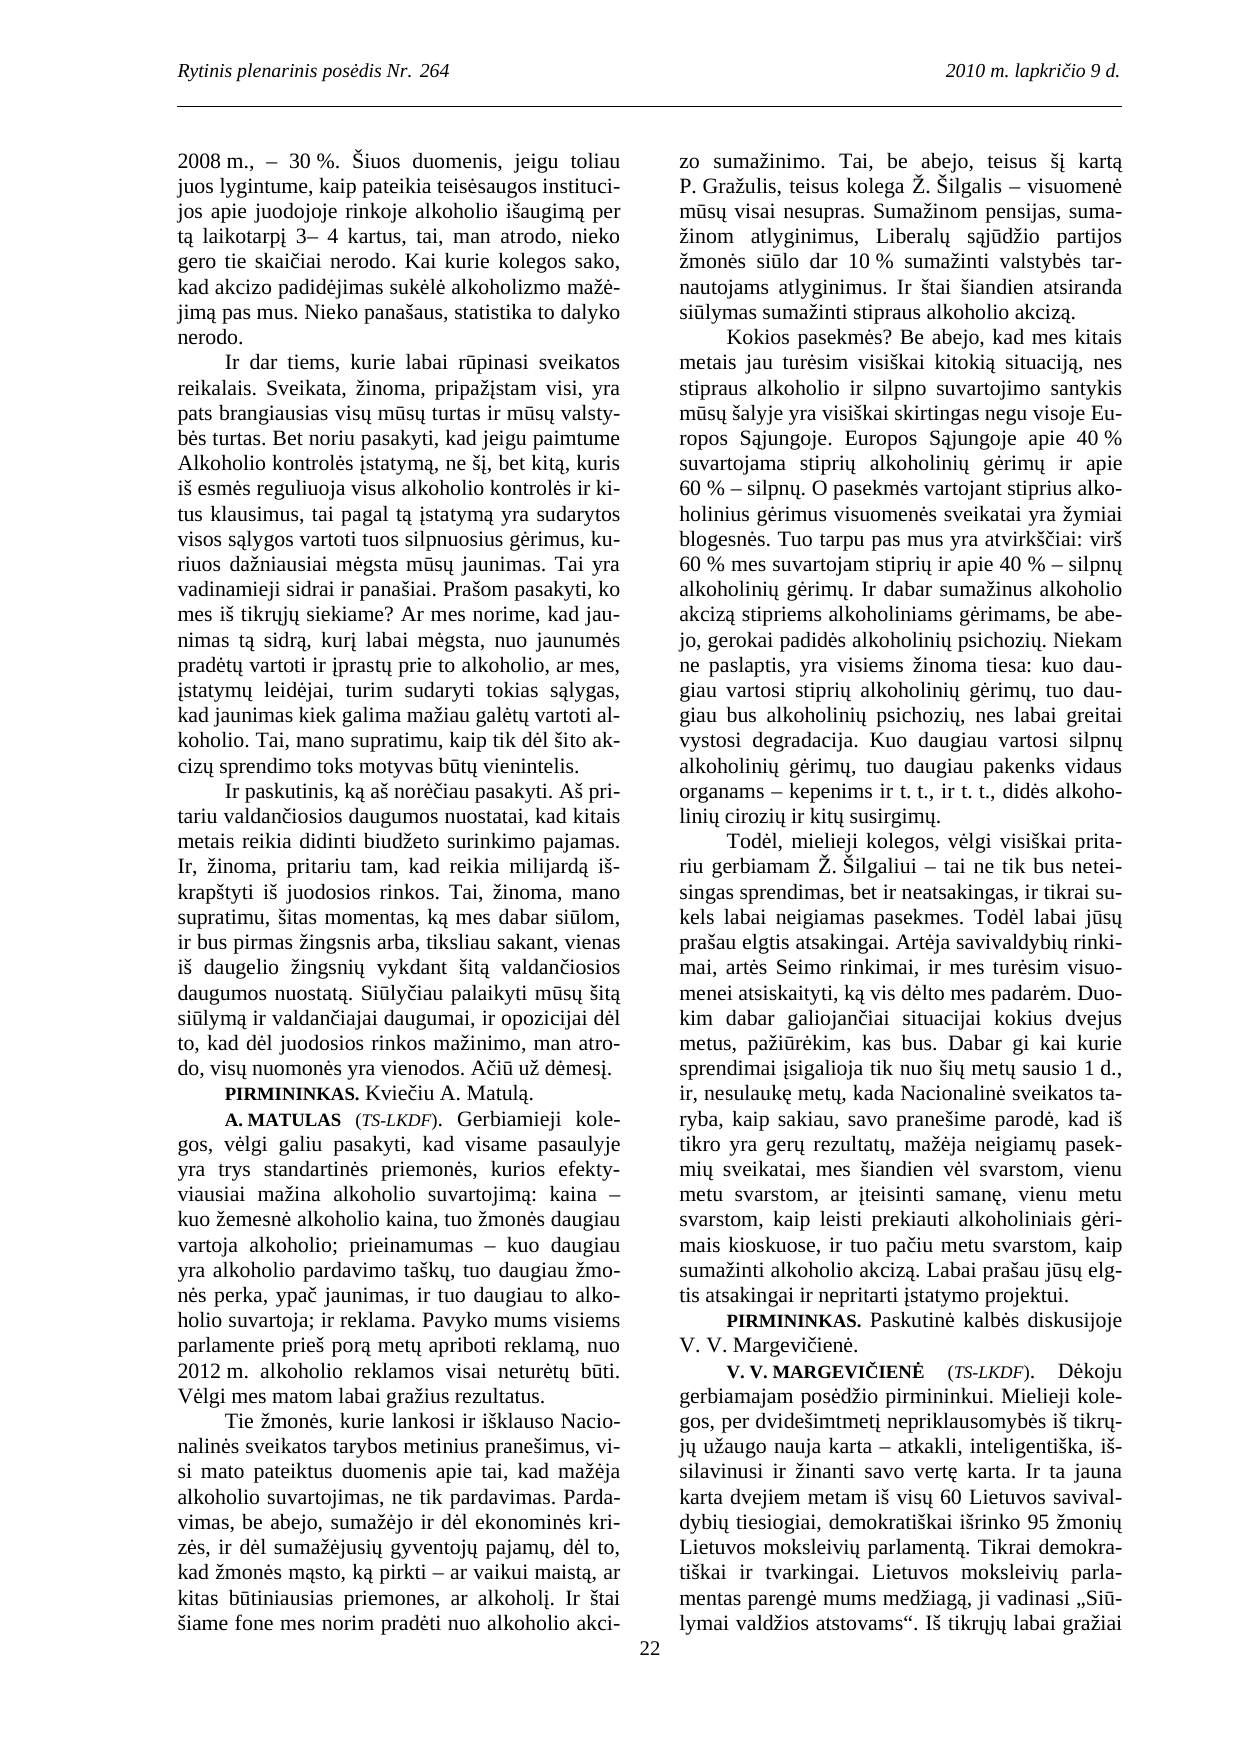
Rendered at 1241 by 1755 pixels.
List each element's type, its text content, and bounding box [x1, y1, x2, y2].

text V. V. MARGEVIČIENĖ (TS-LKDF). Dė­ko­ju ger­bia­ma­jam po­sė­džio pir­mi­nin­kui. Mie­lie­ji ko­le­gos, per dvi­de­šimt­me­tį ne­pri­klau­so­my­bės iš tik­rų­jų už­au­go nau­ja kar­ta – at­kak­li, in­te­li­gen­tiš­ka, iš­si­la­vi­nu­si ir ži­nan­ti sa­vo ver­tę kar­ta. Ir ta jau­na kar­ta dve­jiem me­tam iš vi­sų 60 Lie­tu­vos sa­vi­val­dy­bių tie­sio­giai, de­mo­kra­tiškai iš­rin­ko 95 žmo­nių Lie­tu­vos moks­lei­vių par­la­men­tą. Tik­rai de­mo­kra­tiškai ir tvar­kin­gai. Lie­tu­vos moks­lei­vių par­la­men­tas pa­ren­gė mums me­džia­gą, ji va­di­na­si „Siū­ly­mai val­džios at­sto­vams“. Iš tik­rų­jų la­bai gra­žiai [679, 1358, 1122, 1635]
text PIRMININKAS. Pas­ku­ti­nė kal­bės dis­ku­si­jo­je V. V. Mar­ge­vi­čie­nė. [679, 1307, 1122, 1358]
text Ir pas­ku­ti­nis, ką aš no­rė­čiau pa­sa­ky­ti. Aš pri­ta­riu val­dan­čio­sios dau­gu­mos nuo­sta­tai, kad ki­tais me­tais rei­kia di­din­ti biu­dže­to su­rin­ki­mo pa­ja­mas. Ir, ži­no­ma, pri­ta­riu tam, kad rei­kia mi­li­jar­dą iš­krapš­ty­ti iš juo­do­sios rin­kos. Tai, ži­no­ma, ma­no su­pra­ti­mu, ši­tas mo­men­tas, ką mes da­bar siū­lom, ir bus pir­mas žings­nis ar­ba, tiks­liau sa­kant, vie­nas iš dau­ge­lio žings­nių vyk­dant ši­tą val­dan­čio­sios dau­gu­mos nuo­sta­tą. Siū­ly­čiau pa­lai­ky­ti mū­sų ši­tą siū­ly­mą ir val­dan­čia­jai dau­gu­mai, ir opo­zi­ci­jai dėl to, kad dėl juo­do­sios rin­kos ma­ži­ni­mo, man at­ro­do, vi­sų nuo­mo­nės yra vie­no­dos. Ačiū už dė­me­sį. [177, 778, 620, 1080]
text 2008 m., – 30 %. Šiuos duo­me­nis, jei­gu to­liau juos ly­gin­tu­me, kaip pa­tei­kia tei­sė­sau­gos ins­ti­tu­ci­jos apie juo­do­jo­je rin­ko­je al­ko­ho­lio iš­au­gi­mą per tą lai­ko­tar­pį 3– 4 kar­tus, tai, man at­ro­do, nie­ko ge­ro tie skai­čiai ne­ro­do. Kai ku­rie ko­le­gos sa­ko, kad ak­ci­zo pa­di­dė­ji­mas su­kė­lė al­ko­ho­liz­mo ma­žė­ji­mą pas mus. Nie­ko pa­na­šaus, sta­tis­ti­ka to da­ly­ko ne­ro­do. [177, 148, 620, 349]
text zo su­ma­ži­ni­mo. Tai, be abe­jo, tei­sus šį kar­tą P. Gra­žu­lis, tei­sus ko­le­ga Ž. Šil­ga­lis – vi­suo­me­nė mū­sų vi­sai ne­su­pras. Su­ma­ži­nom pen­si­jas, su­ma­ži­nom at­ly­gi­ni­mus, Li­be­ra­lų są­jū­džio par­ti­jos žmo­nės siū­lo dar 10 % su­ma­žin­ti vals­ty­bės tar­nau­to­jams at­ly­gi­ni­mus. Ir štai šian­dien at­si­ran­da siū­ly­mas su­ma­žin­ti stip­raus al­ko­ho­lio ak­ci­zą. [679, 148, 1122, 324]
text A. MATULAS (TS-LKDF). Ger­bia­mie­ji ko­le­gos, vėl­gi ga­liu pa­sa­ky­ti, kad vi­sa­me pa­sau­ly­je yra trys stan­dar­ti­nės prie­mo­nės, ku­rios efek­ty­viau­siai ma­ži­na al­ko­ho­lio su­var­to­ji­mą: kai­na – kuo že­mes­nė al­ko­ho­lio kai­na, tuo žmo­nės dau­giau var­to­ja al­ko­ho­lio; pri­ei­na­mu­mas – kuo dau­giau yra al­ko­ho­lio par­da­vi­mo taš­kų, tuo dau­giau žmo­nės per­ka, ypač jau­ni­mas, ir tuo dau­giau to al­ko­ho­lio su­var­to­ja; ir re­kla­ma. Pa­vy­ko mums vi­siems par­la­men­te prieš po­rą me­tų ap­ri­bo­ti re­kla­mą, nuo 2012 m. al­ko­ho­lio re­kla­mos vi­sai ne­tu­rė­tų bū­ti. Vėl­gi mes ma­tom la­bai gra­žius re­zul­ta­tus. [177, 1106, 620, 1408]
text Ko­kios pa­sek­mės? Be abe­jo, kad mes ki­tais me­tais jau tu­rė­sim vi­siš­kai ki­to­kią si­tu­a­ci­ją, nes stip­raus al­ko­ho­lio ir sil­pno su­var­to­ji­mo san­ty­kis mū­sų ša­ly­je yra vi­siš­kai skir­tin­gas ne­gu vi­so­je Eu­ro­pos Są­jun­go­je. Eu­ro­pos Są­jun­go­je apie 40 % su­var­to­ja­ma stip­rių al­ko­ho­li­nių gė­ri­mų ir apie 60 % – sil­pnų. O pa­sek­mės var­to­jant stip­rius al­ko­ho­li­nius gė­ri­mus vi­suo­me­nės svei­ka­tai yra žy­miai blo­ges­nės. Tuo tar­pu pas mus yra at­virkš­čiai: virš 60 % mes su­var­to­jam stip­rių ir apie 40 % – sil­pnų al­ko­ho­li­nių gė­ri­mų. Ir da­bar su­ma­ži­nus al­ko­ho­lio ak­ci­zą stip­riems al­ko­ho­li­niams gė­ri­mams, be abe­jo, ge­ro­kai pa­di­dės al­ko­ho­li­nių psi­cho­zių. Nie­kam ne pa­slap­tis, yra vi­siems ži­no­ma tie­sa: kuo dau­giau var­to­si stip­rių al­ko­ho­li­nių gė­ri­mų, tuo dau­giau bus al­ko­ho­li­nių psi­cho­zių, nes la­bai grei­tai vys­to­si de­gra­da­ci­ja. Kuo dau­giau var­to­si sil­pnų al­ko­ho­li­nių gė­ri­mų, tuo dau­giau pa­kenks vi­daus or­ga­nams – ke­pe­nims ir t. t., ir t. t., di­dės al­ko­ho­li­nių ci­ro­zių ir ki­tų su­sir­gi­mų. [679, 324, 1122, 828]
text To­dėl, mie­lie­ji ko­le­gos, vėl­gi vi­siš­kai pri­ta­riu ger­bia­mam Ž. Šil­ga­liui – tai ne tik bus ne­tei­sin­gas spren­di­mas, bet ir ne­at­sa­kin­gas, ir tik­rai su­kels la­bai nei­gia­mas pa­sek­mes. To­dėl la­bai jū­sų pra­šau elg­tis at­sa­kin­gai. Ar­tė­ja sa­vi­val­dy­bių rin­ki­mai, ar­tės Sei­mo rin­ki­mai, ir mes tu­rė­sim vi­suo­me­nei at­si­skai­ty­ti, ką vis dėl­to mes pa­da­rėm. Duo­kim da­bar ga­lio­jan­čiai si­tu­a­ci­jai ko­kius dve­jus me­tus, pa­žiū­rė­kim, kas bus. Da­bar gi kai ku­rie spren­di­mai įsi­ga­lio­ja tik nuo šių me­tų sau­sio 1 d., ir, ne­su­lau­kę me­tų, ka­da Na­cio­na­li­nė svei­ka­tos ta­ry­ba, kaip sa­kiau, sa­vo pra­ne­ši­me pa­ro­dė, kad iš tik­ro yra ge­rų re­zul­ta­tų, ma­žė­ja nei­gia­mų pa­sek­mių svei­ka­tai, mes šian­dien vėl svars­tom, vie­nu me­tu svars­tom, ar įtei­sin­ti sa­ma­nę, vie­nu me­tu svars­tom, kaip leis­ti pre­kiau­ti al­ko­ho­li­niais gė­ri­mais kios­kuo­se, ir tuo pa­čiu me­tu svars­tom, kaip su­ma­žin­ti al­ko­ho­lio ak­ci­zą. La­bai pra­šau jū­sų elg­tis at­sa­kin­gai ir ne­pri­tar­ti įsta­ty­mo pro­jek­tui. [679, 828, 1122, 1307]
text PIRMININKAS. Kvie­čiu A. Ma­tu­lą. [177, 1080, 620, 1106]
text Ir dar tiems, ku­rie la­bai rū­pi­na­si svei­ka­tos rei­ka­lais. Svei­ka­ta, ži­no­ma, pri­pa­žįs­tam vi­si, yra pats bran­giau­sias vi­sų mū­sų tur­tas ir mū­sų vals­ty­bės tur­tas. Bet no­riu pa­sa­ky­ti, kad jei­gu pa­im­tu­me Al­ko­ho­lio kon­tro­lės įsta­ty­mą, ne šį, bet ki­tą, ku­ris iš es­mės re­gu­liuo­ja vi­sus al­ko­ho­lio kon­tro­lės ir ki­tus klau­si­mus, tai pa­gal tą įsta­ty­mą yra su­da­ry­tos vi­sos są­ly­gos var­to­ti tuos sil­pnuo­sius gė­ri­mus, ku­riuos daž­niau­siai mėgs­ta mū­sų jau­ni­mas. Tai yra va­di­na­mie­ji sid­rai ir pa­na­šiai. Pra­šom pa­sa­ky­ti, ko mes iš tik­rų­jų sie­kia­me? Ar mes no­ri­me, kad jau­ni­mas tą sid­rą, ku­rį la­bai mėgs­ta, nuo jau­nu­mės pra­dė­tų var­to­ti ir įpras­tų prie to al­ko­ho­lio, ar mes, įsta­ty­mų lei­dė­jai, tu­rim su­da­ry­ti to­kias są­ly­gas, kad jau­ni­mas kiek ga­li­ma ma­žiau ga­lė­tų var­to­ti al­ko­ho­lio. Tai, ma­no su­pra­ti­mu, kaip tik dėl ši­to ak­ci­zų spren­di­mo toks mo­ty­vas bū­tų vie­nin­te­lis. [177, 349, 620, 778]
text Tie žmo­nės, ku­rie lan­ko­si ir iš­klau­so Na­cio­na­li­nės svei­ka­tos ta­ry­bos me­ti­nius pra­ne­ši­mus, vi­si ma­to pa­teik­tus duo­me­nis apie tai, kad ma­žė­ja al­ko­ho­lio su­var­to­ji­mas, ne tik par­da­vi­mas. Par­da­vi­mas, be abe­jo, su­ma­žė­jo ir dėl eko­no­mi­nės kri­zės, ir dėl su­ma­žė­ju­sių gy­ven­to­jų pa­ja­mų, dėl to, kad žmo­nės mąs­to, ką pirk­ti – ar vai­kui mais­tą, ar ki­tas bū­ti­niau­sias prie­mo­nes, ar al­ko­ho­lį. Ir štai šia­me fo­ne mes no­rim pra­dė­ti nuo al­ko­ho­lio ak­ci­ [177, 1408, 620, 1635]
